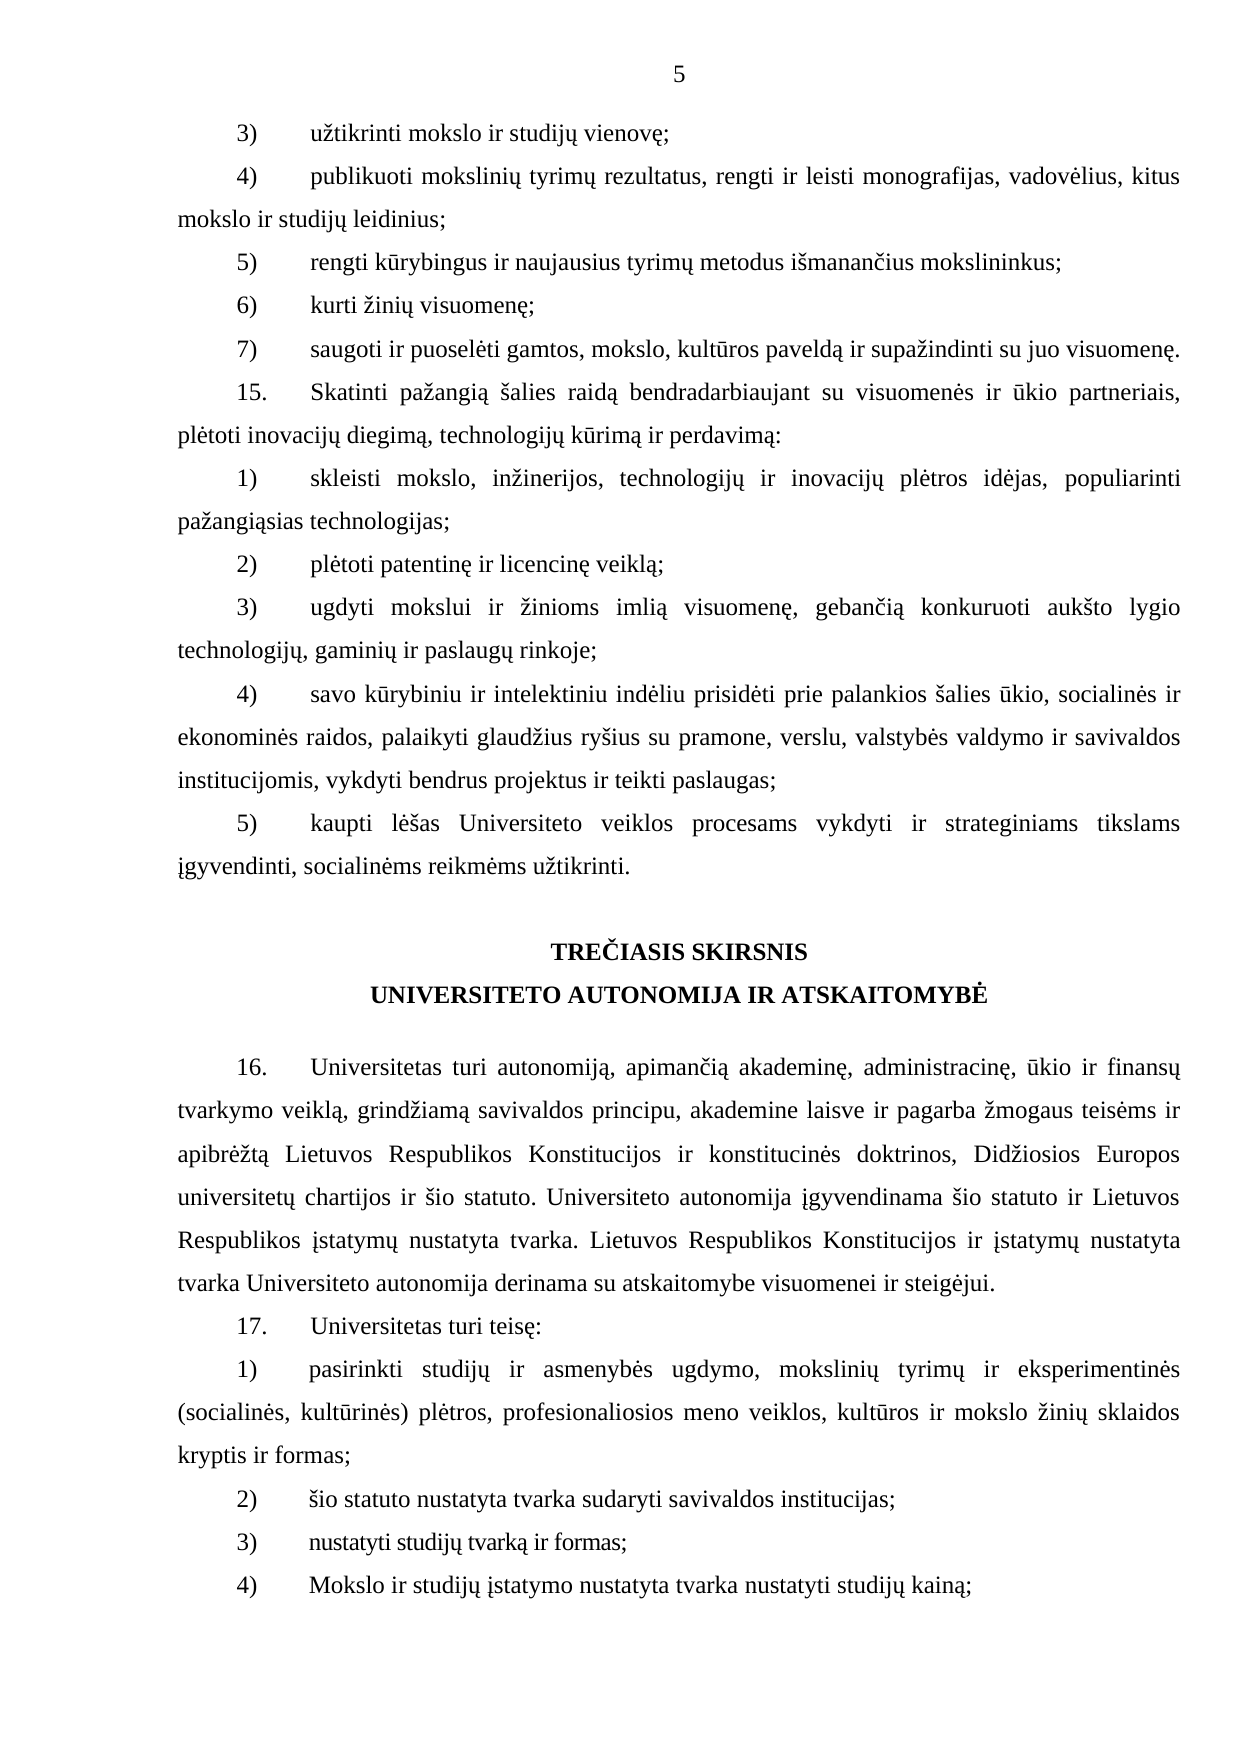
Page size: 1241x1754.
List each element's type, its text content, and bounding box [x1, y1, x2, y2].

text 1) pasirinkti studijų ir asmenybės ugdymo, mokslinių tyrimų ir eksperimentinės (socialinės, kultūrinės) plėtros, profesionaliosios meno veiklos, kultūros ir mokslo žinių sklaidos kryptis ir formas; [177, 1354, 1181, 1469]
text 3) nustatyti studijų tvarką ir formas; [177, 1527, 1181, 1556]
text 4) publikuoti mokslinių tyrimų rezultatus, rengti ir leisti monografijas, vadovėlius, kitus mokslo ir studijų leidinius; [177, 161, 1181, 233]
text 1) skleisti mokslo, inžinerijos, technologijų ir inovacijų plėtros idėjas, populiarinti pažangiąsias technologijas; [177, 463, 1181, 535]
text 2) šio statuto nustatyta tvarka sudaryti savivaldos institucijas; [177, 1484, 1181, 1512]
text 5) rengti kūrybingus ir naujausius tyrimų metodus išmanančius mokslininkus; [177, 247, 1181, 276]
text 17. Universitetas turi teisę: [177, 1311, 1181, 1340]
text UNIVERSITETO AUTONOMIJA ir atskaitomybė [177, 981, 1181, 1009]
text trečiasis SKIRSNIS [177, 937, 1181, 966]
text 2) plėtoti patentinę ir licencinę veiklą; [177, 549, 1181, 578]
text 3) užtikrinti mokslo ir studijų vienovę; [177, 118, 1181, 147]
text 5) kaupti lėšas Universiteto veiklos procesams vykdyti ir strateginiams tikslams įgyvendinti, socialinėms reikmėms užtikrinti. [177, 808, 1181, 880]
text 7) saugoti ir puoselėti gamtos, mokslo, kultūros paveldą ir supažindinti su juo visuomenę. [177, 334, 1181, 362]
text 3) ugdyti mokslui ir žinioms imlią visuomenę, gebančią konkuruoti aukšto lygio technologijų, gaminių ir paslaugų rinkoje; [177, 592, 1181, 664]
text 16. Universitetas turi autonomiją, apimančią akademinę, administracinę, ūkio ir finansų tvarkymo veiklą, grindžiamą savivaldos principu, akademine laisve ir pagarba žmogaus teisėms ir apibrėžtą Lietuvos Respublikos Konstitucijos ir konstitucinės doktrinos, Didžiosios Europos universitetų chartijos ir šio statuto. Universiteto autonomija įgyvendinama šio statuto ir Lietuvos Respublikos įstatymų nustatyta tvarka. Lietuvos Respublikos Konstitucijos ir įstatymų nustatyta tvarka Universiteto autonomija derinama su atskaitomybe visuomenei ir steigėjui. [177, 1052, 1181, 1297]
text 4) Mokslo ir studijų įstatymo nustatyta tvarka nustatyti studijų kainą; [177, 1570, 1181, 1599]
text 15. Skatinti pažangią šalies raidą bendradarbiaujant su visuomenės ir ūkio partneriais, plėtoti inovacijų diegimą, technologijų kūrimą ir perdavimą: [177, 377, 1181, 449]
text 4) savo kūrybiniu ir intelektiniu indėliu prisidėti prie palankios šalies ūkio, socialinės ir ekonominės raidos, palaikyti glaudžius ryšius su pramone, verslu, valstybės valdymo ir savivaldos institucijomis, vykdyti bendrus projektus ir teikti paslaugas; [177, 679, 1181, 794]
text 6) kurti žinių visuomenę; [177, 291, 1181, 319]
